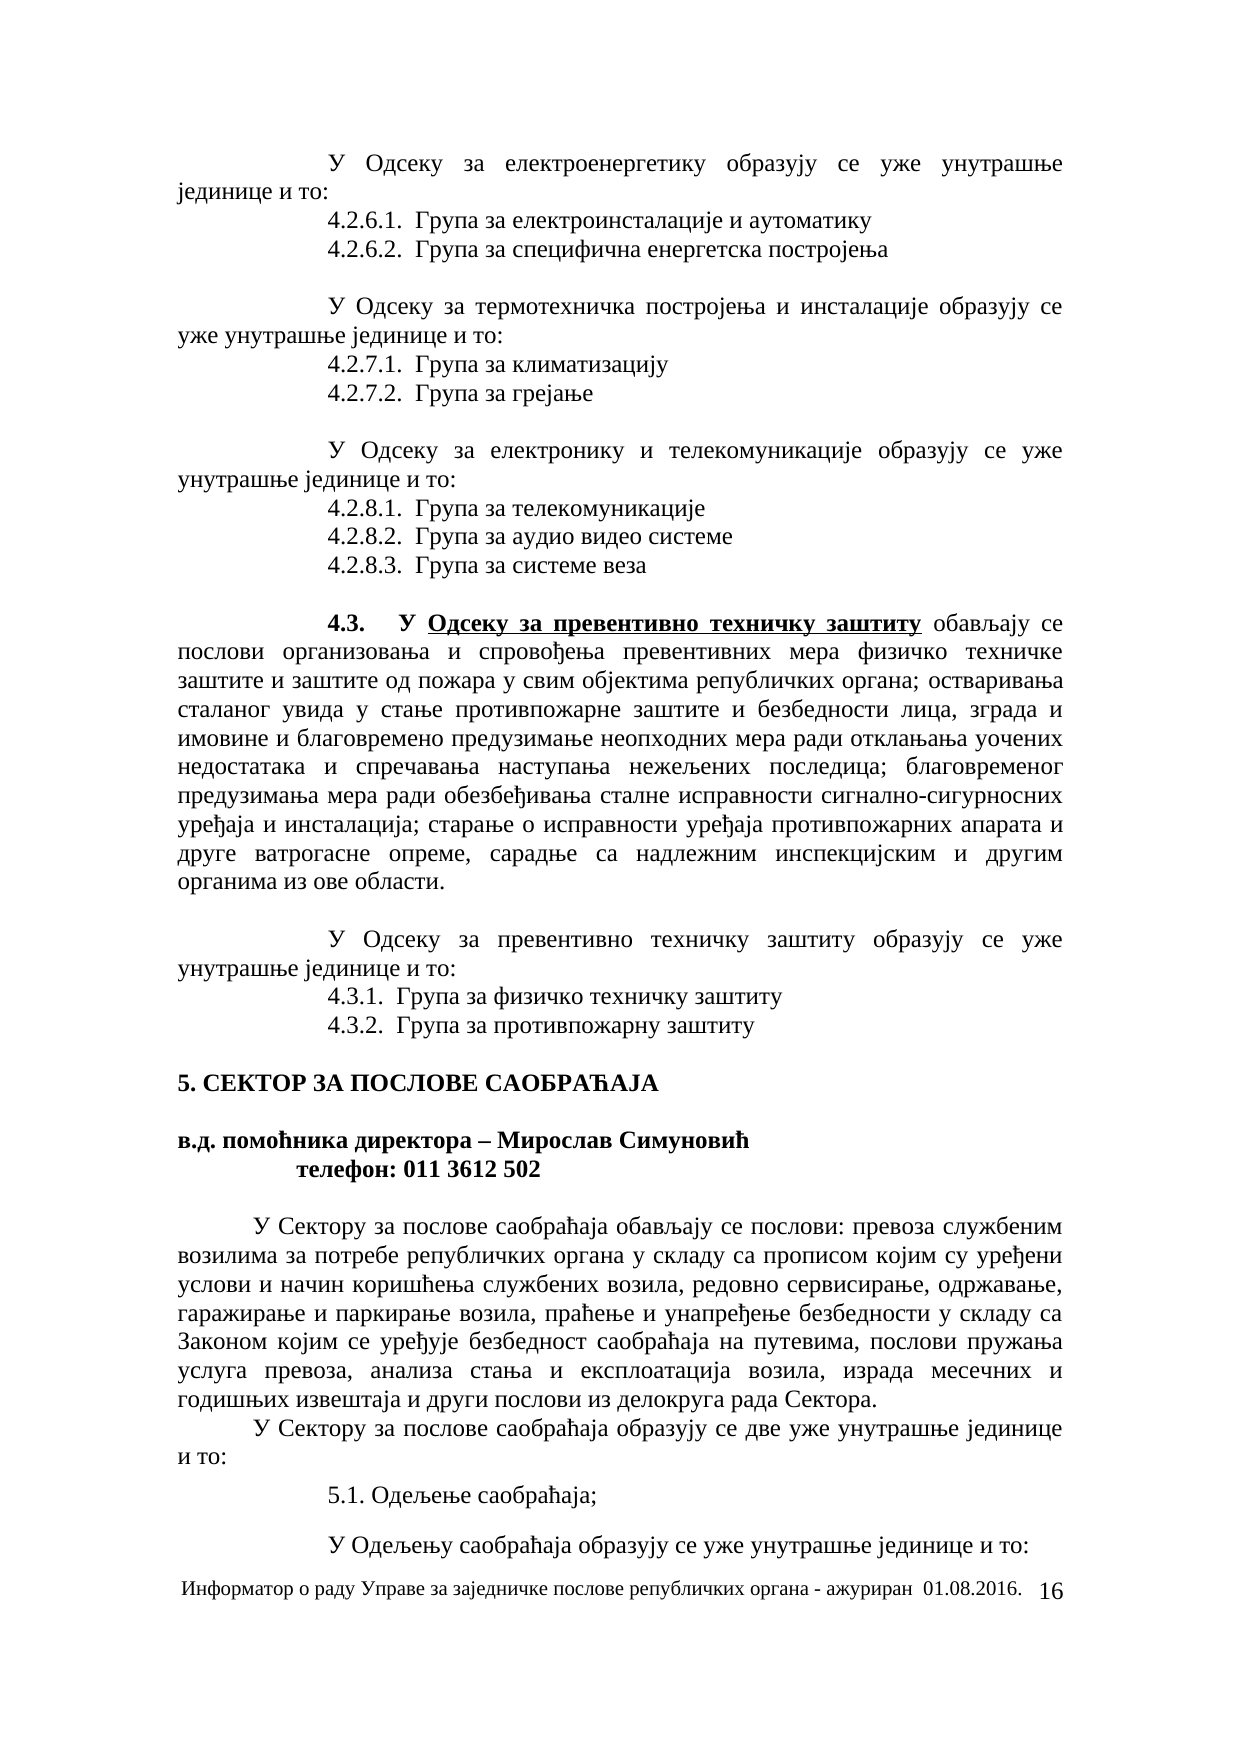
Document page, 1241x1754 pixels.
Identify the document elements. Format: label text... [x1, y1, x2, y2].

text 4.3.2. Група за противпожарну заштиту [177, 1010, 1063, 1039]
text 4.2.7.1. Група за климатизацију [177, 349, 1063, 378]
text в.д. помоћника директора – Мирослав Симуновић [177, 1125, 1063, 1154]
text 5. СЕКТОР ЗА ПОСЛОВЕ САОБРАЋАЈА [177, 1068, 1063, 1096]
text 4.3. У Одсеку за превентивно техничку заштиту обављају се послови организовања и спровођења превентивних мера физичко техничке заштите и заштите од пожара у свим објектима републичких органа; остваривања сталаног увида у стање противпожарне заштите и безбедности лица, зграда и имовине и благовремено предузимање неопходних мера ради отклањања уочених недостатака и спречавања наступања нежељених последица; благовременог предузимања мера ради обезбеђивања сталне исправности сигнално-сигурносних уређаја и инсталација; старање о исправности уређаја противпожарних апарата и друге ватрогасне опреме, сарадње са надлежним инспекцијским и другим органима из ове области. [177, 608, 1063, 895]
text У Одсеку за термотехничка постројења и инсталације образују се уже унутрашње јединице и то: [177, 291, 1063, 349]
text 4.2.8.3. Група за системе веза [177, 550, 1063, 579]
text У Сектору за послове саобраћаја обављају се послови: превоза службеним возилима за потребе републичких органа у складу са прописом којим су уређени услови и начин коришћења службених возила, редовно сервисирање, одржавање, гаражирање и паркирање возила, праћење и унапређење безбедности у складу са Законом којим се уређује безбедност саобраћаја на путевима, послови пружања услуга превоза, анализа стања и експлоатација возила, израда месечних и годишњих извештаја и други послови из делокруга рада Сектора. [177, 1211, 1063, 1413]
text У Одсеку за превентивно техничку заштиту образују се уже унутрашње јединице и то: [177, 924, 1063, 981]
text У Сектору за послове саобраћаја образују се две уже унутрашње јединице и то: [177, 1413, 1063, 1470]
text 4.3.1. Група за физичко техничку заштиту [177, 981, 1063, 1010]
text 4.2.8.2. Група за аудио видео системе [177, 521, 1063, 550]
text 4.2.7.2. Група за грејање [177, 378, 1063, 406]
text У Одсеку за електронику и телекомуникације образују се уже унутрашње јединице и то: [177, 435, 1063, 493]
text 5.1. Одељење саобраћаја; [252, 1481, 1063, 1509]
text 4.2.8.1. Група за телекомуникације [177, 493, 1063, 521]
text У Одсеку за електроенергетику образују се уже унутрашње јединице и то: [177, 148, 1063, 205]
text телефон: 011 3612 502 [177, 1154, 1063, 1183]
text У Одељењу саобраћаја образују се уже унутрашње јединице и то: [252, 1530, 1063, 1559]
text 4.2.6.2. Група за специфична енергетска постројења [177, 234, 1063, 263]
text 4.2.6.1. Група за електроинсталације и аутоматику [177, 205, 1063, 234]
